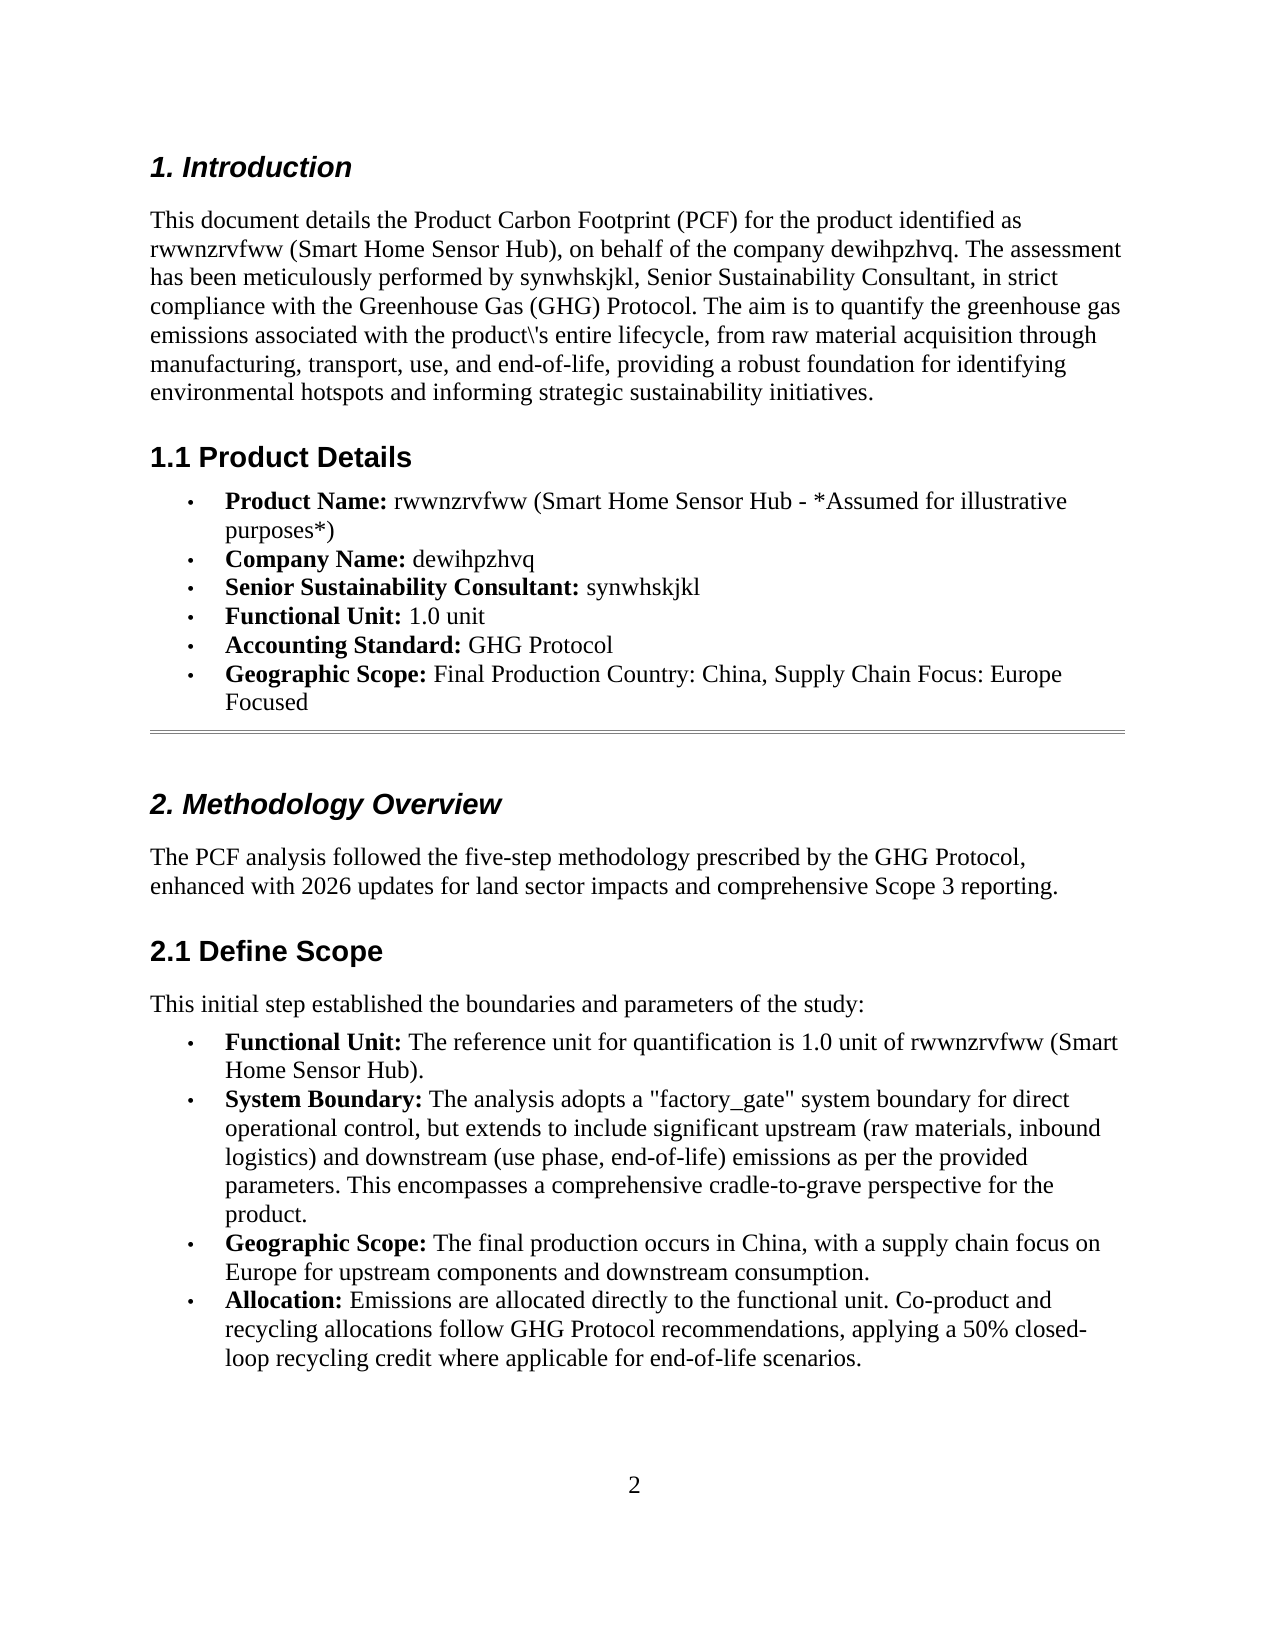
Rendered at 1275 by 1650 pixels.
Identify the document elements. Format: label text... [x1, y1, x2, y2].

list Geographic Scope: Final Production Country: China, Supply Chain Focus: Europe Focused [187, 659, 1125, 716]
subtitle 1. Introduction [150, 150, 1125, 183]
list Geographic Scope: The final production occurs in China, with a supply chain focus on Europe for upstream components and downstream consumption. [187, 1228, 1125, 1285]
list System Boundary: The analysis adopts a "factory_gate" system boundary for direct operational control, but extends to include significant upstream (raw materials, inbound logistics) and downstream (use phase, end-of-life) emissions as per the provided parameters. This encompasses a comprehensive cradle-to-grave perspective for the product. [187, 1084, 1125, 1228]
subtitle 2.1 Define Scope [150, 934, 1125, 967]
text This initial step established the boundaries and parameters of the study: [150, 989, 1125, 1018]
list Functional Unit: The reference unit for quantification is 1.0 unit of rwwnzrvfww (Smart Home Sensor Hub). [187, 1027, 1125, 1084]
list Senior Sustainability Consultant: synwhskjkl [187, 572, 1125, 601]
list Functional Unit: 1.0 unit [187, 601, 1125, 630]
subtitle 1.1 Product Details [150, 440, 1125, 474]
text The PCF analysis followed the five-step methodology prescribed by the GHG Protocol, enhanced with 2026 updates for land sector impacts and comprehensive Scope 3 reporting. [150, 842, 1125, 900]
list Allocation: Emissions are allocated directly to the functional unit. Co-product and recycling allocations follow GHG Protocol recommendations, applying a 50% closed-loop recycling credit where applicable for end-of-life scenarios. [187, 1285, 1125, 1372]
list Company Name: dewihpzhvq [187, 544, 1125, 572]
list Product Name: rwwnzrvfww (Smart Home Sensor Hub - *Assumed for illustrative purposes*) [187, 486, 1125, 544]
list Accounting Standard: GHG Protocol [187, 630, 1125, 659]
subtitle 2. Methodology Overview [150, 787, 1125, 821]
text This document details the Product Carbon Footprint (PCF) for the product identified as rwwnzrvfww (Smart Home Sensor Hub), on behalf of the company dewihpzhvq. The assessment has been meticulously performed by synwhskjkl, Senior Sustainability Consultant, in strict compliance with the Greenhouse Gas (GHG) Protocol. The aim is to quantify the greenhouse gas emissions associated with the product\'s entire lifecycle, from raw material acquisition through manufacturing, transport, use, and end-of-life, providing a robust foundation for identifying environmental hotspots and informing strategic sustainability initiatives. [150, 205, 1125, 406]
